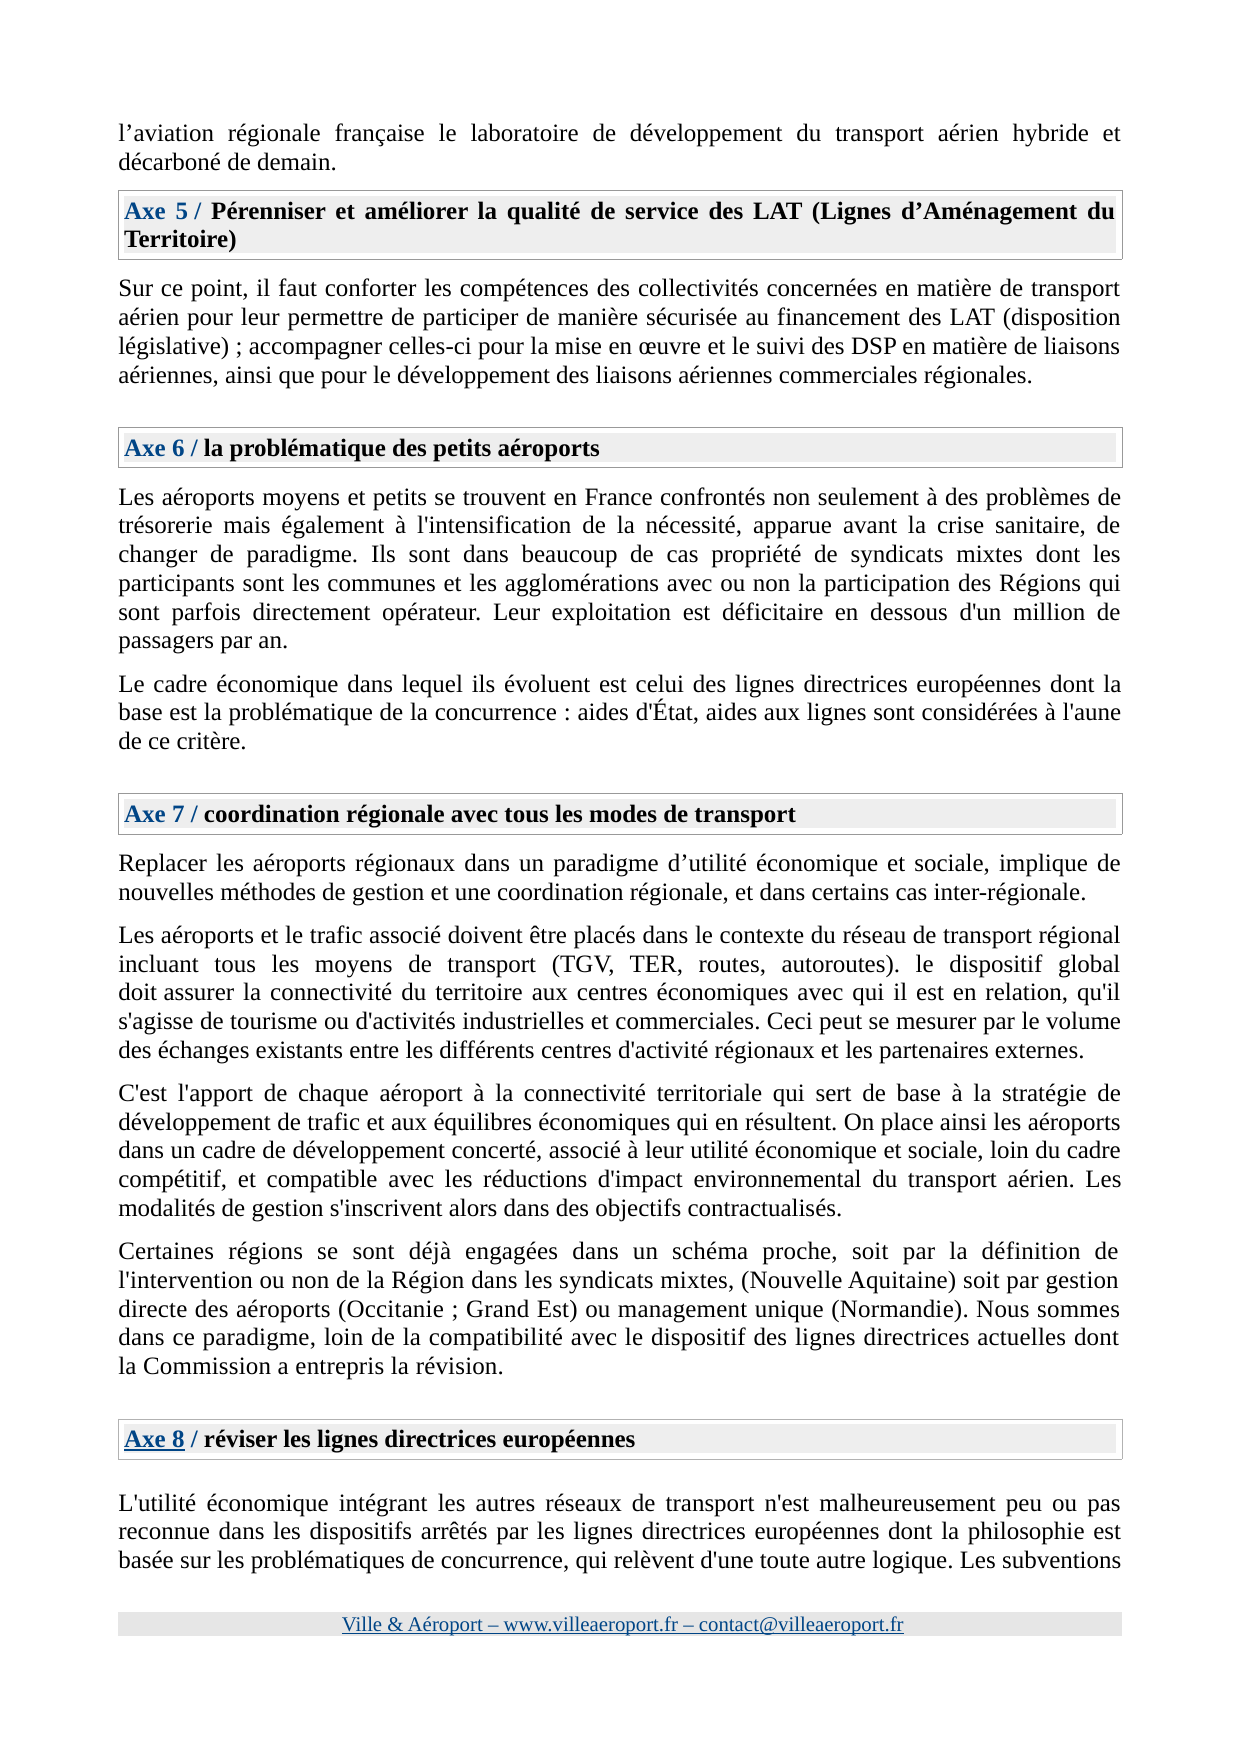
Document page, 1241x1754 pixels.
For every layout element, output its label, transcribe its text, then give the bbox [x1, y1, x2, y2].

table_header Axe 5 / Pérenniser et améliorer la qualité de service des LAT (Lignes d’Aménagement du Territoire) [119, 191, 1122, 259]
table_header Axe 6 / la problématique des petits aéroports [119, 428, 1122, 467]
text Les aéroports et le trafic associé doivent être placés dans le contexte du réseau de transport régional incluant tous les moyens de transport (TGV, TER, routes, autoroutes). le dispositif global doit assurer la connectivité du territoire aux centres économiques avec qui il est en relation, qu'il s'agisse de tourisme ou d'activités industrielles et commerciales. Ceci peut se mesurer par le volume des échanges existants entre les différents centres d'activité régionaux et les partenaires externes. [118, 920, 1122, 1064]
table_header Axe 8 / réviser les lignes directrices européennes [119, 1420, 1122, 1459]
text Certaines régions se sont déjà engagées dans un schéma proche, soit par la définition de l'intervention ou non de la Région dans les syndicats mixtes, (Nouvelle Aquitaine) soit par gestion directe des aéroports (Occitanie ; Grand Est) ou management unique (Normandie). Nous sommes dans ce paradigme, loin de la compatibilité avec le dispositif des lignes directrices actuelles dont la Commission a entrepris la révision. [118, 1236, 1122, 1380]
table_header Axe 7 / coordination régionale avec tous les modes de transport [119, 794, 1122, 834]
text Sur ce point, il faut conforter les compétences des collectivités concernées en matière de transport aérien pour leur permettre de participer de manière sécurisée au financement des LAT (disposition législative) ; accompagner celles-ci pour la mise en œuvre et le suivi des DSP en matière de liaisons aériennes, ainsi que pour le développement des liaisons aériennes commerciales régionales. [118, 273, 1122, 388]
text Replacer les aéroports régionaux dans un paradigme d’utilité économique et sociale, implique de nouvelles méthodes de gestion et une coordination régionale, et dans certains cas inter-régionale. [118, 848, 1122, 906]
text Les aéroports moyens et petits se trouvent en France confrontés non seulement à des problèmes de trésorerie mais également à l'intensification de la nécessité, apparue avant la crise sanitaire, de changer de paradigme. Ils sont dans beaucoup de cas propriété de syndicats mixtes dont les participants sont les communes et les agglomérations avec ou non la participation des Régions qui sont parfois directement opérateur. Leur exploitation est déficitaire en dessous d'un million de passagers par an. [118, 482, 1122, 654]
text Le cadre économique dans lequel ils évoluent est celui des lignes directrices européennes dont la base est la problématique de la concurrence : aides d'État, aides aux lignes sont considérées à l'aune de ce critère. [118, 669, 1122, 755]
text C'est l'apport de chaque aéroport à la connectivité territoriale qui sert de base à la stratégie de développement de trafic et aux équilibres économiques qui en résultent. On place ainsi les aéroports dans un cadre de développement concerté, associé à leur utilité économique et sociale, loin du cadre compétitif, et compatible avec les réductions d'impact environnemental du transport aérien. Les modalités de gestion s'inscrivent alors dans des objectifs contractualisés. [118, 1078, 1122, 1222]
text L'utilité économique intégrant les autres réseaux de transport n'est malheureusement peu ou pas reconnue dans les dispositifs arrêtés par les lignes directrices européennes dont la philosophie est basée sur les problématiques de concurrence, qui relèvent d'une toute autre logique. Les subventions [118, 1488, 1122, 1574]
text l’aviation régionale française le laboratoire de développement du transport aérien hybride et décarboné de demain. [118, 118, 1122, 176]
